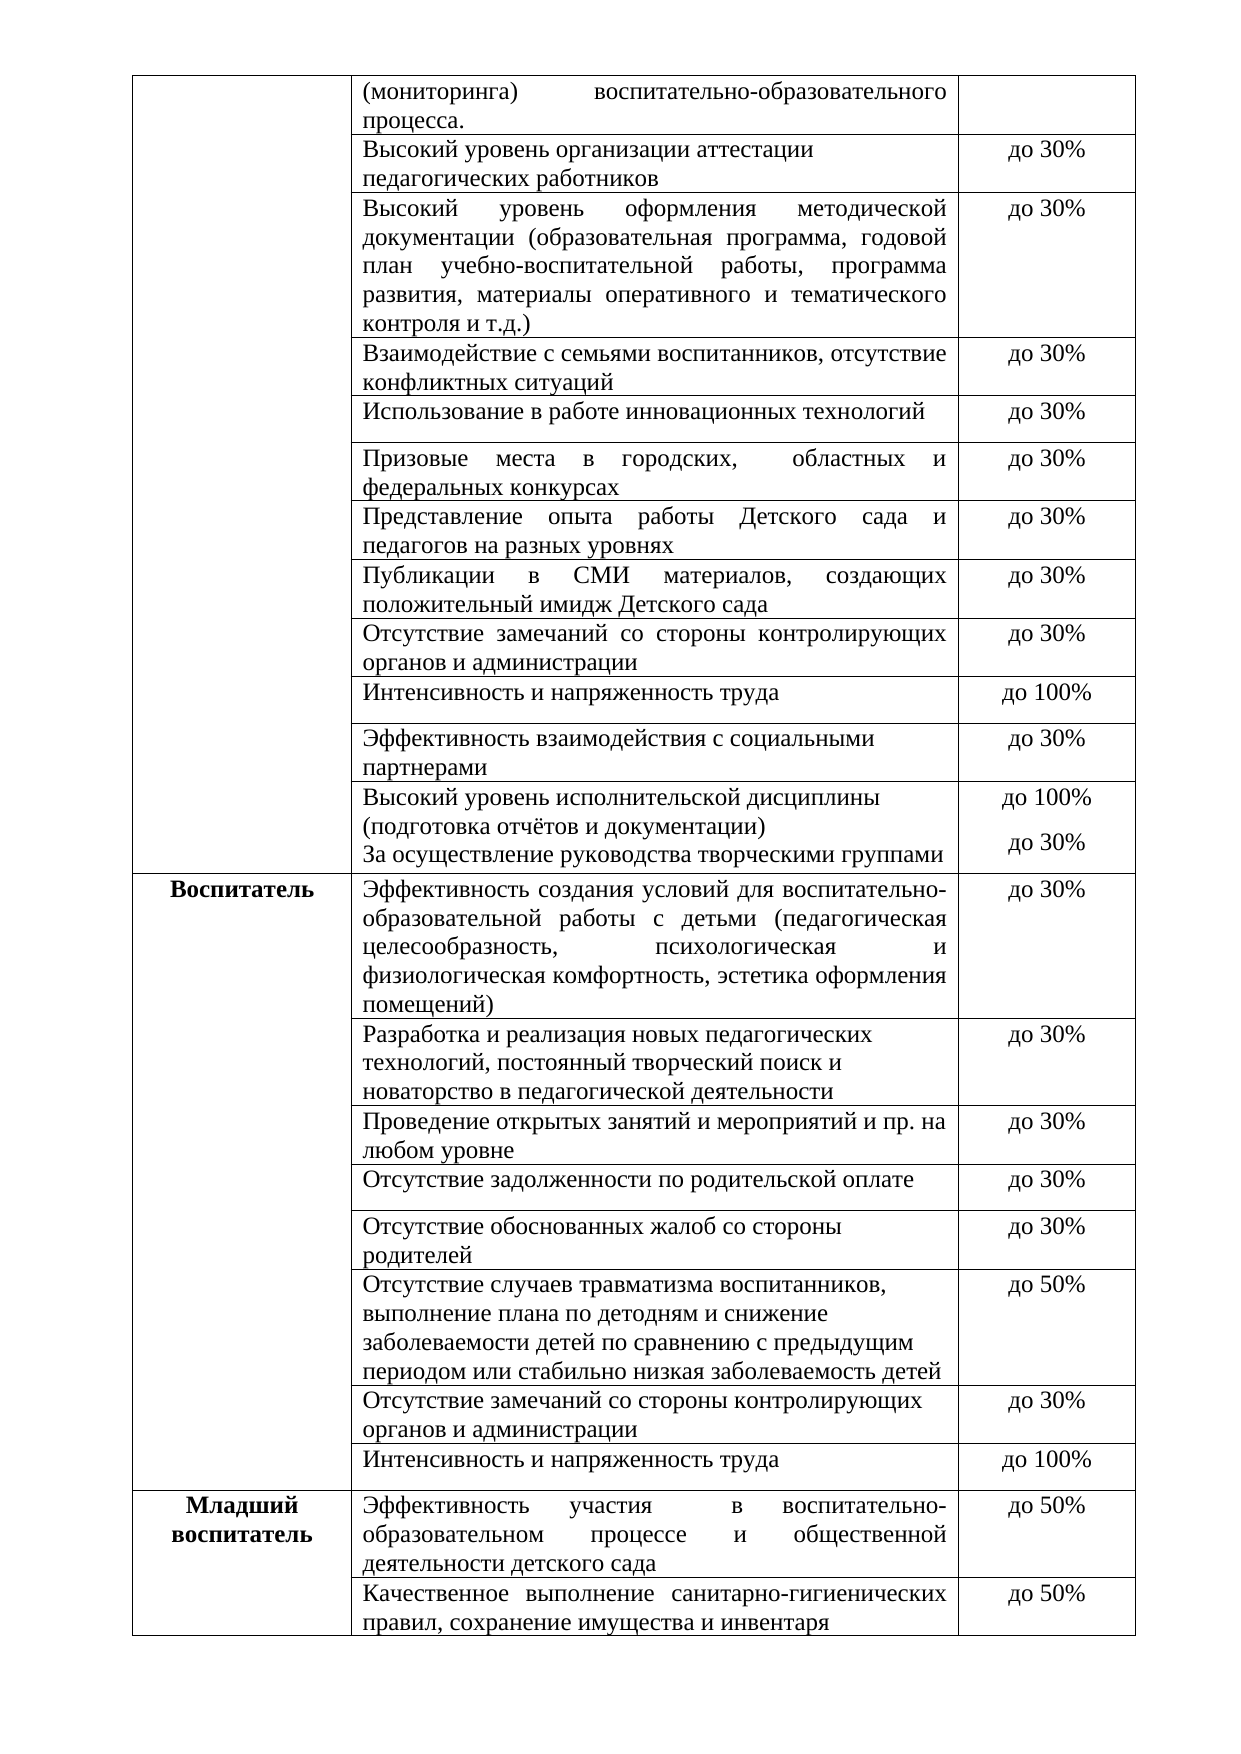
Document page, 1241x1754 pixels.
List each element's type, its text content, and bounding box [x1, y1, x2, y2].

table_cell Интенсивность и напряженность труда [352, 677, 958, 722]
table_cell Проведение открытых занятий и мероприятий и пр. на любом уровне [352, 1106, 958, 1163]
table_cell Воспитатель [133, 874, 351, 1489]
table_cell до 30% [959, 1106, 1135, 1163]
table_cell Представление опыта работы Детского сада и педагогов на разных уровнях [352, 501, 958, 559]
table_cell Качественное выполнение санитарно-гигиенических правил, сохранение имущества и инвентаря [352, 1578, 958, 1635]
table_cell [133, 76, 351, 873]
table_cell до 30% [959, 1019, 1135, 1105]
table_cell до 30% [959, 1211, 1135, 1268]
table_cell Эффективность участия в воспитательно-образовательном процессе и общественной деятельности детского сада [352, 1491, 958, 1577]
table_cell Отсутствие замечаний со стороны контролирующих органов и администрации [352, 1386, 958, 1443]
table_cell до 30% [959, 1165, 1135, 1210]
table_cell Отсутствие обоснованных жалоб со стороны родителей [352, 1211, 958, 1268]
table_cell Отсутствие задолженности по родительской оплате [352, 1165, 958, 1210]
table_cell до 30% [959, 619, 1135, 676]
table_cell до 30% [959, 443, 1135, 500]
table_cell до 50% [959, 1491, 1135, 1577]
table_cell до 30% [959, 1386, 1135, 1443]
table_cell до 30% [959, 193, 1135, 337]
table_cell Отсутствие случаев травматизма воспитанников, выполнение плана по детодням и снижение заболеваемости детей по сравнению с предыдущим периодом или стабильно низкая заболеваемость детей [352, 1270, 958, 1384]
table_cell Публикации в СМИ материалов, создающих положительный имидж Детского сада [352, 560, 958, 617]
table_cell Младший воспитатель [133, 1491, 351, 1635]
table_cell до 100% [959, 1444, 1135, 1489]
table_cell до 50% [959, 1578, 1135, 1635]
table_cell Эффективность взаимодействия с социальными партнерами [352, 724, 958, 781]
table_cell (мониторинга) воспитательно-образовательного процесса. [352, 76, 958, 133]
table_cell до 50% [959, 1270, 1135, 1384]
table_cell Взаимодействие с семьями воспитанников, отсутствие конфликтных ситуаций [352, 338, 958, 395]
table_cell Интенсивность и напряженность труда [352, 1444, 958, 1489]
table_cell до 30% [959, 501, 1135, 559]
table_cell Призовые места в городских, областных и федеральных конкурсах [352, 443, 958, 500]
table_cell до 30% [959, 560, 1135, 617]
table_cell до 30% [959, 724, 1135, 781]
table_cell до 30% [959, 338, 1135, 395]
table_cell Высокий уровень исполнительской дисциплины (подготовка отчётов и документации) За осуществление руководства творческими группами [352, 782, 958, 873]
table_cell Использование в работе инновационных технологий [352, 396, 958, 442]
table_cell Высокий уровень организации аттестации педагогических работников [352, 135, 958, 192]
table_cell до 100% до 30% [959, 782, 1135, 873]
table_cell Отсутствие замечаний со стороны контролирующих органов и администрации [352, 619, 958, 676]
table_cell Высокий уровень оформления методической документации (образовательная программа, годовой план учебно-воспитательной работы, программа развития, материалы оперативного и тематического контроля и т.д.) [352, 193, 958, 337]
table_cell Эффективность создания условий для воспитательно-образовательной работы с детьми (педагогическая целесообразность, психологическая и физиологическая комфортность, эстетика оформления помещений) [352, 874, 958, 1018]
table_cell до 30% [959, 396, 1135, 442]
table_cell [959, 76, 1135, 133]
table_cell Разработка и реализация новых педагогических технологий, постоянный творческий поиск и новаторство в педагогической деятельности [352, 1019, 958, 1105]
table_cell до 30% [959, 135, 1135, 192]
table_cell до 30% [959, 874, 1135, 1018]
table_cell до 100% [959, 677, 1135, 722]
